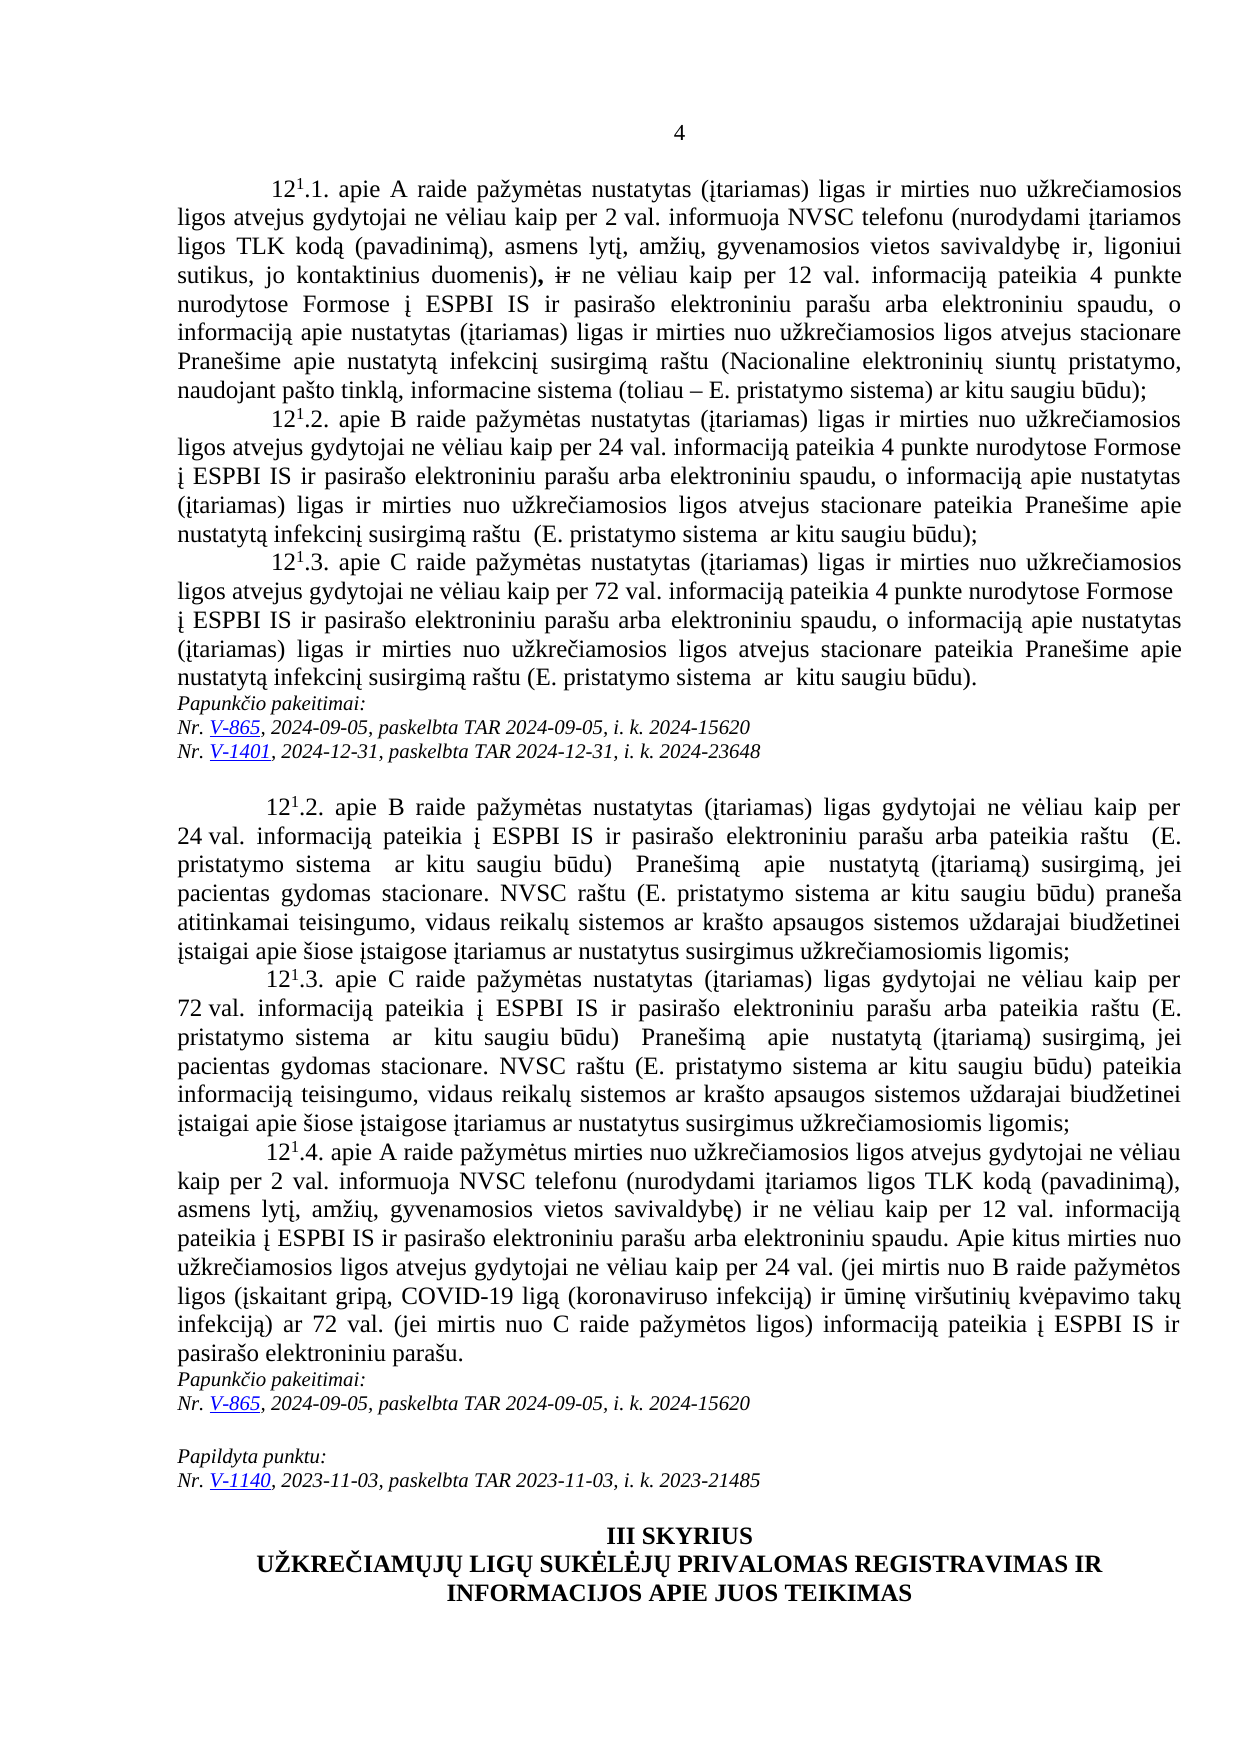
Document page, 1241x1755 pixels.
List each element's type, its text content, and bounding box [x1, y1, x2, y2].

text Papunkčio pakeitimai: [177, 691, 1182, 715]
text 121.4. apie A raide pažymėtus mirties nuo užkrečiamosios ligos atvejus gydytojai ne vėliau kaip per 2 val. informuoja NVSC telefonu (nurodydami įtariamos ligos TLK kodą (pavadinimą), asmens lytį, amžių, gyvenamosios vietos savivaldybę) ir ne vėliau kaip per 12 val. informaciją pateikia į ESPBI IS ir pasirašo elektroniniu parašu arba elektroniniu spaudu. Apie kitus mirties nuo užkrečiamosios ligos atvejus gydytojai ne vėliau kaip per 24 val. (jei mirtis nuo B raide pažymėtos ligos (įskaitant gripą, COVID-19 ligą (koronaviruso infekciją) ir ūminę viršutinių kvėpavimo takų infekciją) ar 72 val. (jei mirtis nuo C raide pažymėtos ligos) informaciją pateikia į ESPBI IS ir pasirašo elektroniniu parašu. [177, 1137, 1182, 1367]
text Papunkčio pakeitimai: [177, 1367, 1182, 1391]
text 121.3. apie C raide pažymėtas nustatytas (įtariamas) ligas gydytojai ne vėliau kaip per 72 val. informaciją pateikia į ESPBI IS ir pasirašo elektroniniu parašu arba pateikia raštu (E. pristatymo sistema ar kitu saugiu būdu) Pranešimą apie nustatytą (įtariamą) susirgimą, jei pacientas gydomas stacionare. NVSC raštu (E. pristatymo sistema ar kitu saugiu būdu) pateikia informaciją teisingumo, vidaus reikalų sistemos ar krašto apsaugos sistemos uždarajai biudžetinei įstaigai apie šiose įstaigose įtariamus ar nustatytus susirgimus užkrečiamosiomis ligomis; [177, 964, 1182, 1137]
text Nr. V-1401, 2024-12-31, paskelbta TAR 2024-12-31, i. k. 2024-23648 [177, 739, 1182, 763]
text 121.2. apie B raide pažymėtas nustatytas (įtariamas) ligas gydytojai ne vėliau kaip per 24 val. informaciją pateikia į ESPBI IS ir pasirašo elektroniniu parašu arba pateikia raštu (E. pristatymo sistema ar kitu saugiu būdu) Pranešimą apie nustatytą (įtariamą) susirgimą, jei pacientas gydomas stacionare. NVSC raštu (E. pristatymo sistema ar kitu saugiu būdu) praneša atitinkamai teisingumo, vidaus reikalų sistemos ar krašto apsaugos sistemos uždarajai biudžetinei įstaigai apie šiose įstaigose įtariamus ar nustatytus susirgimus užkrečiamosiomis ligomis; [177, 792, 1182, 964]
text Papildyta punktu: [177, 1444, 1182, 1468]
text Nr. V-865, 2024-09-05, paskelbta TAR 2024-09-05, i. k. 2024-15620 [177, 1391, 1182, 1415]
text III SKYRIUS [177, 1521, 1182, 1549]
text 121.2. apie B raide pažymėtas nustatytas (įtariamas) ligas ir mirties nuo užkrečiamosios ligos atvejus gydytojai ne vėliau kaip per 24 val. informaciją pateikia 4 punkte nurodytose Formose į ESPBI IS ir pasirašo elektroniniu parašu arba elektroniniu spaudu, o informaciją apie nustatytas (įtariamas) ligas ir mirties nuo užkrečiamosios ligos atvejus stacionare pateikia Pranešime apie nustatytą infekcinį susirgimą raštu (E. pristatymo sistema ar kitu saugiu būdu); [177, 404, 1182, 547]
text UŽKREČIAMŲJŲ LIGŲ SUKĖLĖJŲ PRIVALOMAS REGISTRAVIMAS IR INFORMACIJOS APIE JUOS TEIKIMAS [177, 1549, 1182, 1607]
text 121.3. apie C raide pažymėtas nustatytas (įtariamas) ligas ir mirties nuo užkrečiamosios ligos atvejus gydytojai ne vėliau kaip per 72 val. informaciją pateikia 4 punkte nurodytose Formose į ESPBI IS ir pasirašo elektroniniu parašu arba elektroniniu spaudu, o informaciją apie nustatytas (įtariamas) ligas ir mirties nuo užkrečiamosios ligos atvejus stacionare pateikia Pranešime apie nustatytą infekcinį susirgimą raštu (E. pristatymo sistema ar kitu saugiu būdu). [177, 547, 1182, 691]
text Nr. V-865, 2024-09-05, paskelbta TAR 2024-09-05, i. k. 2024-15620 [177, 715, 1182, 739]
text Nr. V-1140, 2023-11-03, paskelbta TAR 2023-11-03, i. k. 2023-21485 [177, 1468, 1182, 1492]
text 121.1. apie A raide pažymėtas nustatytas (įtariamas) ligas ir mirties nuo užkrečiamosios ligos atvejus gydytojai ne vėliau kaip per 2 val. informuoja NVSC telefonu (nurodydami įtariamos ligos TLK kodą (pavadinimą), asmens lytį, amžių, gyvenamosios vietos savivaldybę ir, ligoniui sutikus, jo kontaktinius duomenis), ir ne vėliau kaip per 12 val. informaciją pateikia 4 punkte nurodytose Formose į ESPBI IS ir pasirašo elektroniniu parašu arba elektroniniu spaudu, o informaciją apie nustatytas (įtariamas) ligas ir mirties nuo užkrečiamosios ligos atvejus stacionare Pranešime apie nustatytą infekcinį susirgimą raštu (Nacionaline elektroninių siuntų pristatymo, naudojant pašto tinklą, informacine sistema (toliau – E. pristatymo sistema) ar kitu saugiu būdu); [177, 174, 1182, 404]
